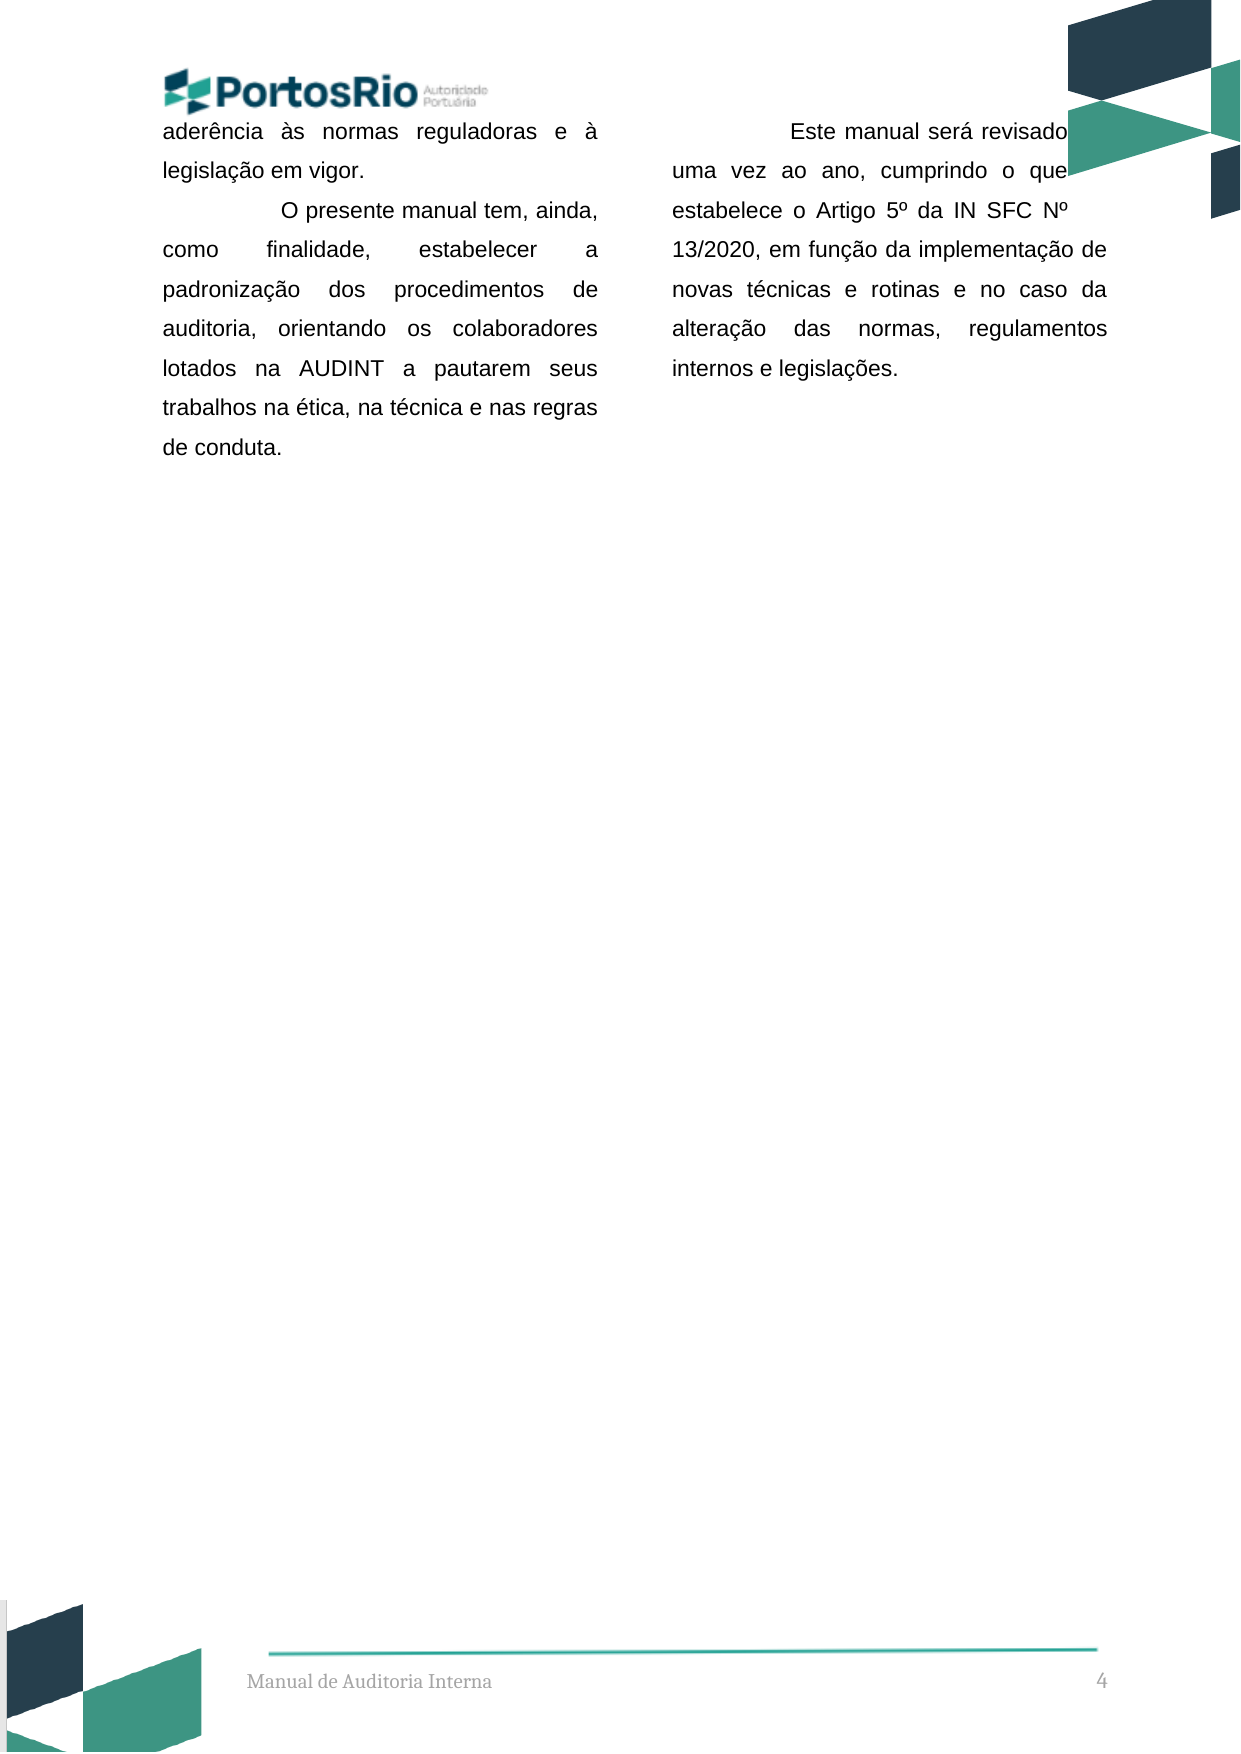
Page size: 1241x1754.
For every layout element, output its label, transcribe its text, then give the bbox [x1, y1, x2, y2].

text Este manual será revisado uma vez ao ano, cumprindo o que estabelece o Artigo 5º da IN SFC Nº 13/2020, em função da implementação de novas técnicas e rotinas e no caso da alteração das normas, regulamentos internos e legislações. [672, 118, 1107, 381]
text aderência às normas reguladoras e à legislação em vigor. [162, 118, 598, 184]
text O presente manual tem, ainda, como finalidade, estabelecer a padronização dos procedimentos de auditoria, orientando os colaboradores lotados na AUDINT a pautarem seus trabalhos na ética, na técnica e nas regras de conduta. [162, 197, 598, 460]
